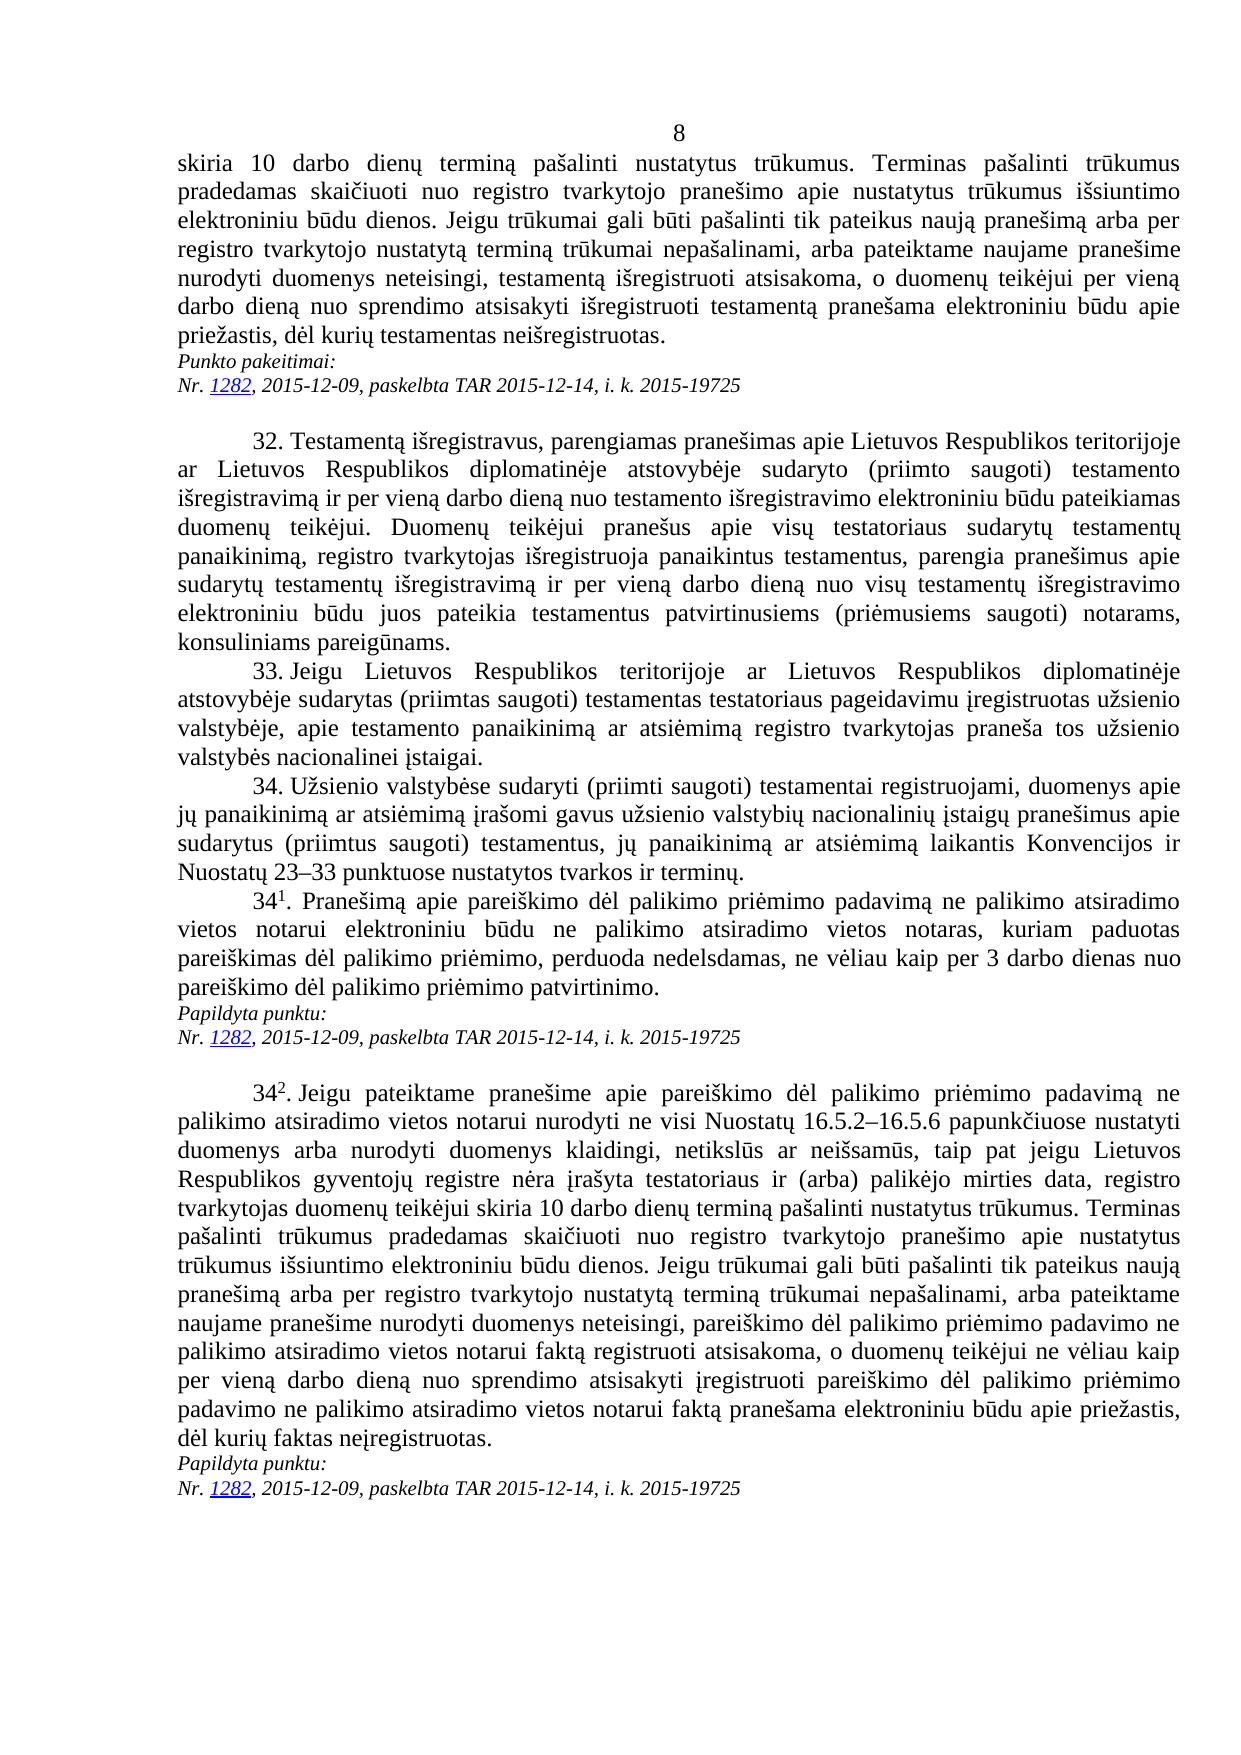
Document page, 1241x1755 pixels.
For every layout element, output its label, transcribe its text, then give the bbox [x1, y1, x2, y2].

text 341. Pranešimą apie pareiškimo dėl palikimo priėmimo padavimą ne palikimo atsiradimo vietos notarui elektroniniu būdu ne palikimo atsiradimo vietos notaras, kuriam paduotas pareiškimas dėl palikimo priėmimo, perduoda nedelsdamas, ne vėliau kaip per 3 darbo dienas nuo pareiškimo dėl palikimo priėmimo patvirtinimo. [177, 886, 1181, 1001]
text 342. Jeigu pateiktame pranešime apie pareiškimo dėl palikimo priėmimo padavimą ne palikimo atsiradimo vietos notarui nurodyti ne visi Nuostatų 16.5.2–16.5.6 papunkčiuose nustatyti duomenys arba nurodyti duomenys klaidingi, netikslūs ar neišsamūs, taip pat jeigu Lietuvos Respublikos gyventojų registre nėra įrašyta testatoriaus ir (arba) palikėjo mirties data, registro tvarkytojas duomenų teikėjui skiria 10 darbo dienų terminą pašalinti nustatytus trūkumus. Terminas pašalinti trūkumus pradedamas skaičiuoti nuo registro tvarkytojo pranešimo apie nustatytus trūkumus išsiuntimo elektroniniu būdu dienos. Jeigu trūkumai gali būti pašalinti tik pateikus naują pranešimą arba per registro tvarkytojo nustatytą terminą trūkumai nepašalinami, arba pateiktame naujame pranešime nurodyti duomenys neteisingi, pareiškimo dėl palikimo priėmimo padavimo ne palikimo atsiradimo vietos notarui faktą registruoti atsisakoma, o duomenų teikėjui ne vėliau kaip per vieną darbo dieną nuo sprendimo atsisakyti įregistruoti pareiškimo dėl palikimo priėmimo padavimo ne palikimo atsiradimo vietos notarui faktą pranešama elektroniniu būdu apie priežastis, dėl kurių faktas neįregistruotas. [177, 1078, 1181, 1451]
text Papildyta punktu: [177, 1001, 1181, 1025]
text Nr. 1282, 2015-12-09, paskelbta TAR 2015-12-14, i. k. 2015-19725 [177, 1025, 1181, 1049]
text Papildyta punktu: [177, 1451, 1181, 1475]
text skiria 10 darbo dienų terminą pašalinti nustatytus trūkumus. Terminas pašalinti trūkumus pradedamas skaičiuoti nuo registro tvarkytojo pranešimo apie nustatytus trūkumus išsiuntimo elektroniniu būdu dienos. Jeigu trūkumai gali būti pašalinti tik pateikus naują pranešimą arba per registro tvarkytojo nustatytą terminą trūkumai nepašalinami, arba pateiktame naujame pranešime nurodyti duomenys neteisingi, testamentą išregistruoti atsisakoma, o duomenų teikėjui per vieną darbo dieną nuo sprendimo atsisakyti išregistruoti testamentą pranešama elektroniniu būdu apie priežastis, dėl kurių testamentas neišregistruotas. [177, 148, 1181, 349]
text Nr. 1282, 2015-12-09, paskelbta TAR 2015-12-14, i. k. 2015-19725 [177, 1475, 1181, 1499]
text 34. Užsienio valstybėse sudaryti (priimti saugoti) testamentai registruojami, duomenys apie jų panaikinimą ar atsiėmimą įrašomi gavus užsienio valstybių nacionalinių įstaigų pranešimus apie sudarytus (priimtus saugoti) testamentus, jų panaikinimą ar atsiėmimą laikantis Konvencijos ir Nuostatų 23–33 punktuose nustatytos tvarkos ir terminų. [177, 771, 1181, 886]
text Nr. 1282, 2015-12-09, paskelbta TAR 2015-12-14, i. k. 2015-19725 [177, 373, 1181, 397]
text 33. Jeigu Lietuvos Respublikos teritorijoje ar Lietuvos Respublikos diplomatinėje atstovybėje sudarytas (priimtas saugoti) testamentas testatoriaus pageidavimu įregistruotas užsienio valstybėje, apie testamento panaikinimą ar atsiėmimą registro tvarkytojas praneša tos užsienio valstybės nacionalinei įstaigai. [177, 656, 1181, 771]
text 32. Testamentą išregistravus, parengiamas pranešimas apie Lietuvos Respublikos teritorijoje ar Lietuvos Respublikos diplomatinėje atstovybėje sudaryto (priimto saugoti) testamento išregistravimą ir per vieną darbo dieną nuo testamento išregistravimo elektroniniu būdu pateikiamas duomenų teikėjui. Duomenų teikėjui pranešus apie visų testatoriaus sudarytų testamentų panaikinimą, registro tvarkytojas išregistruoja panaikintus testamentus, parengia pranešimus apie sudarytų testamentų išregistravimą ir per vieną darbo dieną nuo visų testamentų išregistravimo elektroniniu būdu juos pateikia testamentus patvirtinusiems (priėmusiems saugoti) notarams, konsuliniams pareigūnams. [177, 426, 1181, 656]
text Punkto pakeitimai: [177, 349, 1181, 373]
